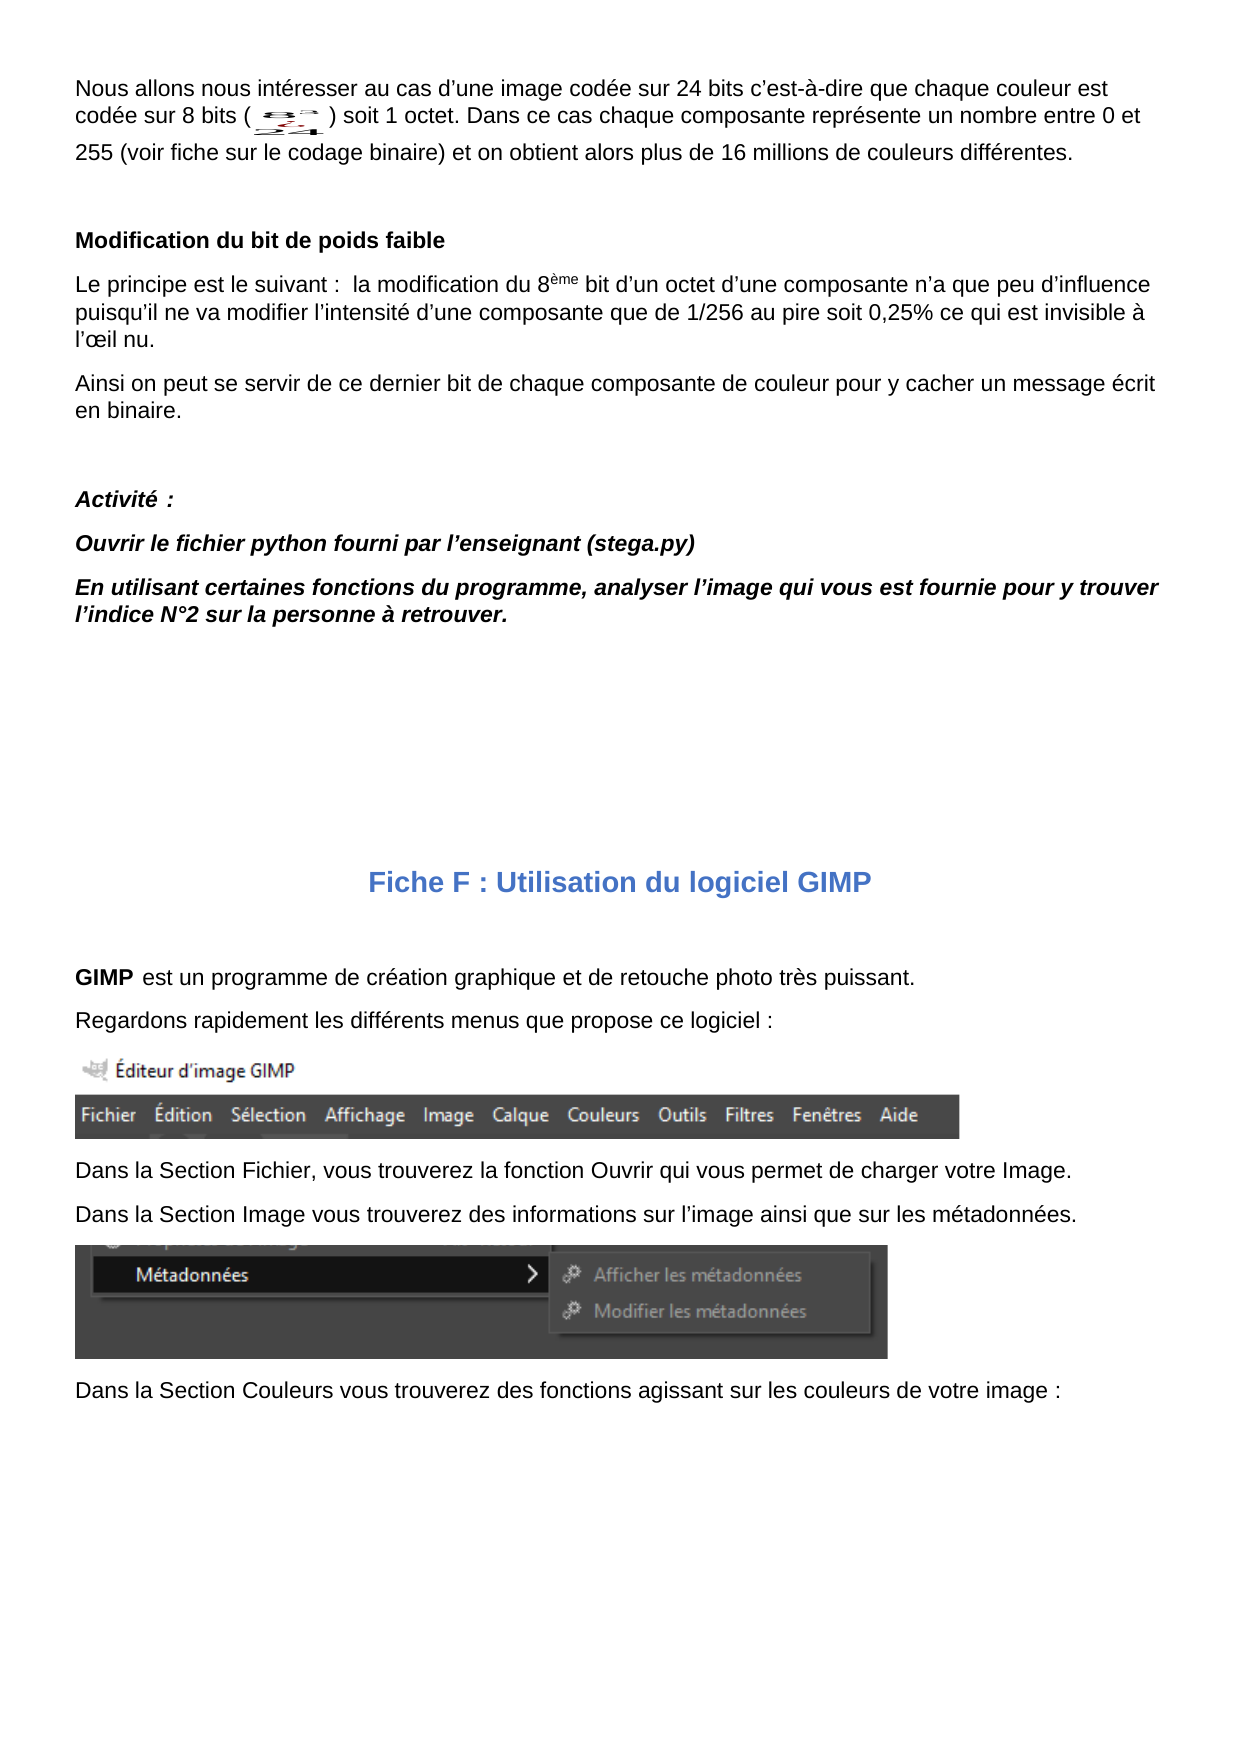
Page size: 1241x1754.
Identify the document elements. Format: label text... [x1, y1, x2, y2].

text Le principe est le suivant : la modification du 8ème bit d’un octet d’une composante n’a que peu d’influence puisqu’il ne va modifier l’intensité d’une composante que de 1/256 au pire soit 0,25% ce qui est invisible à l’œil nu. [75, 271, 1165, 352]
text GIMP est un programme de création graphique et de retouche photo très puissant. [75, 963, 1165, 990]
text Dans la Section Fichier, vous trouverez la fonction Ouvrir qui vous permet de charger votre Image. [75, 1157, 1165, 1183]
text Dans la Section Couleurs vous trouverez des fonctions agissant sur les couleurs de votre image : [75, 1377, 1165, 1403]
text Modification du bit de poids faible [75, 227, 1165, 253]
text En utilisant certaines fonctions du programme, analyser l’image qui vous est fournie pour y trouver l’indice N°2 sur la personne à retrouver. [75, 574, 1165, 627]
text Regardons rapidement les différents menus que propose ce logiciel : [75, 1007, 1165, 1034]
text Nous allons nous intéresser au cas d’une image codée sur 24 bits c’est-à-dire que chaque couleur est codée sur 8 bits () soit 1 octet. Dans ce cas chaque composante représente un nombre entre 0 et 255 (voir fiche sur le codage binaire) et on obtient alors plus de 16 millions de couleurs différentes. [75, 75, 1165, 165]
text Ouvrir le fichier python fourni par l’enseignant (stega.py) [75, 529, 1165, 556]
text Fiche F : Utilisation du logiciel GIMP [75, 865, 1165, 899]
text Dans la Section Image vous trouverez des informations sur l’image ainsi que sur les métadonnées. [75, 1201, 1165, 1227]
text Ainsi on peut se servir de ce dernier bit de chaque composante de couleur pour y cacher un message écrit en binaire. [75, 370, 1165, 424]
text Activité : [75, 486, 1165, 512]
